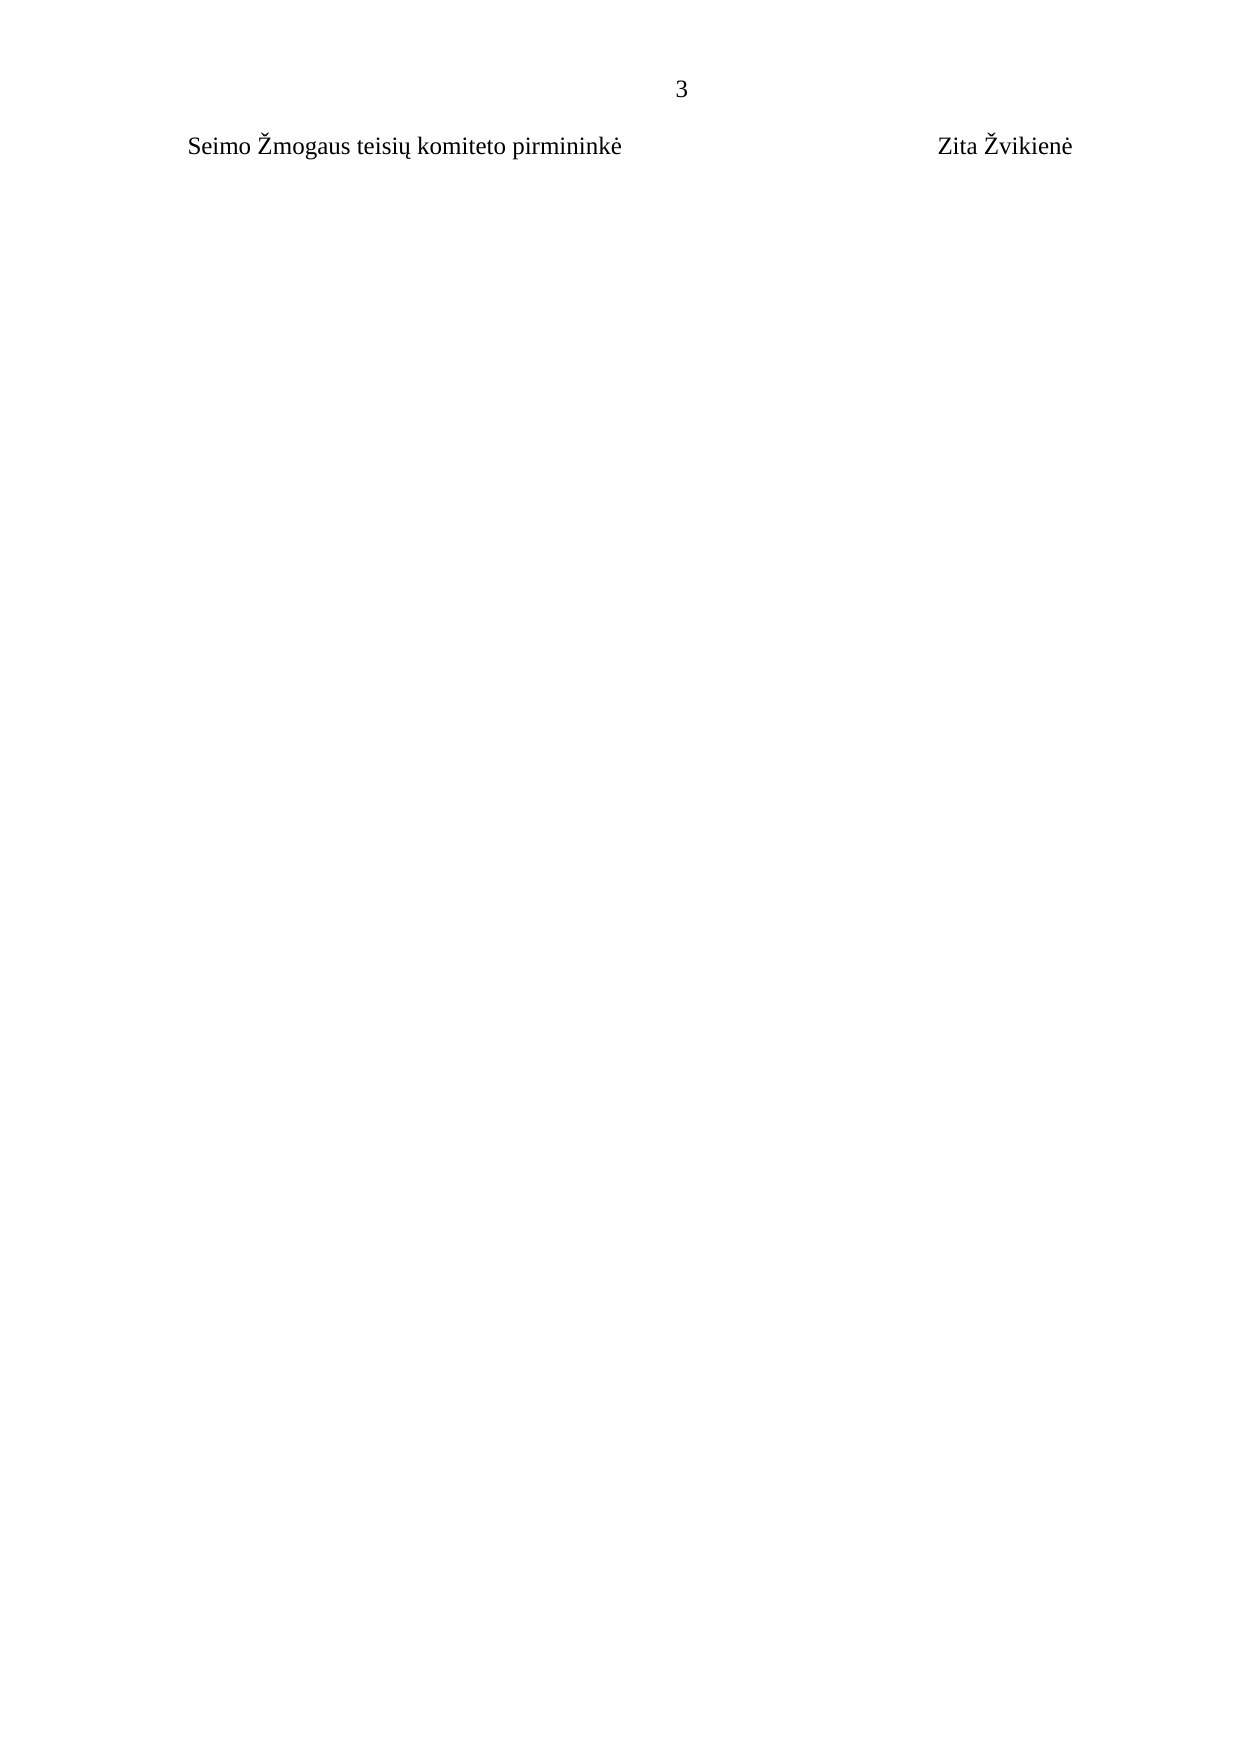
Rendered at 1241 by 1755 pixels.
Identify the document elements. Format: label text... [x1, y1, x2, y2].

text Seimo Žmogaus teisių komiteto pirmininkė Zita Žvikienė [187, 131, 1176, 160]
